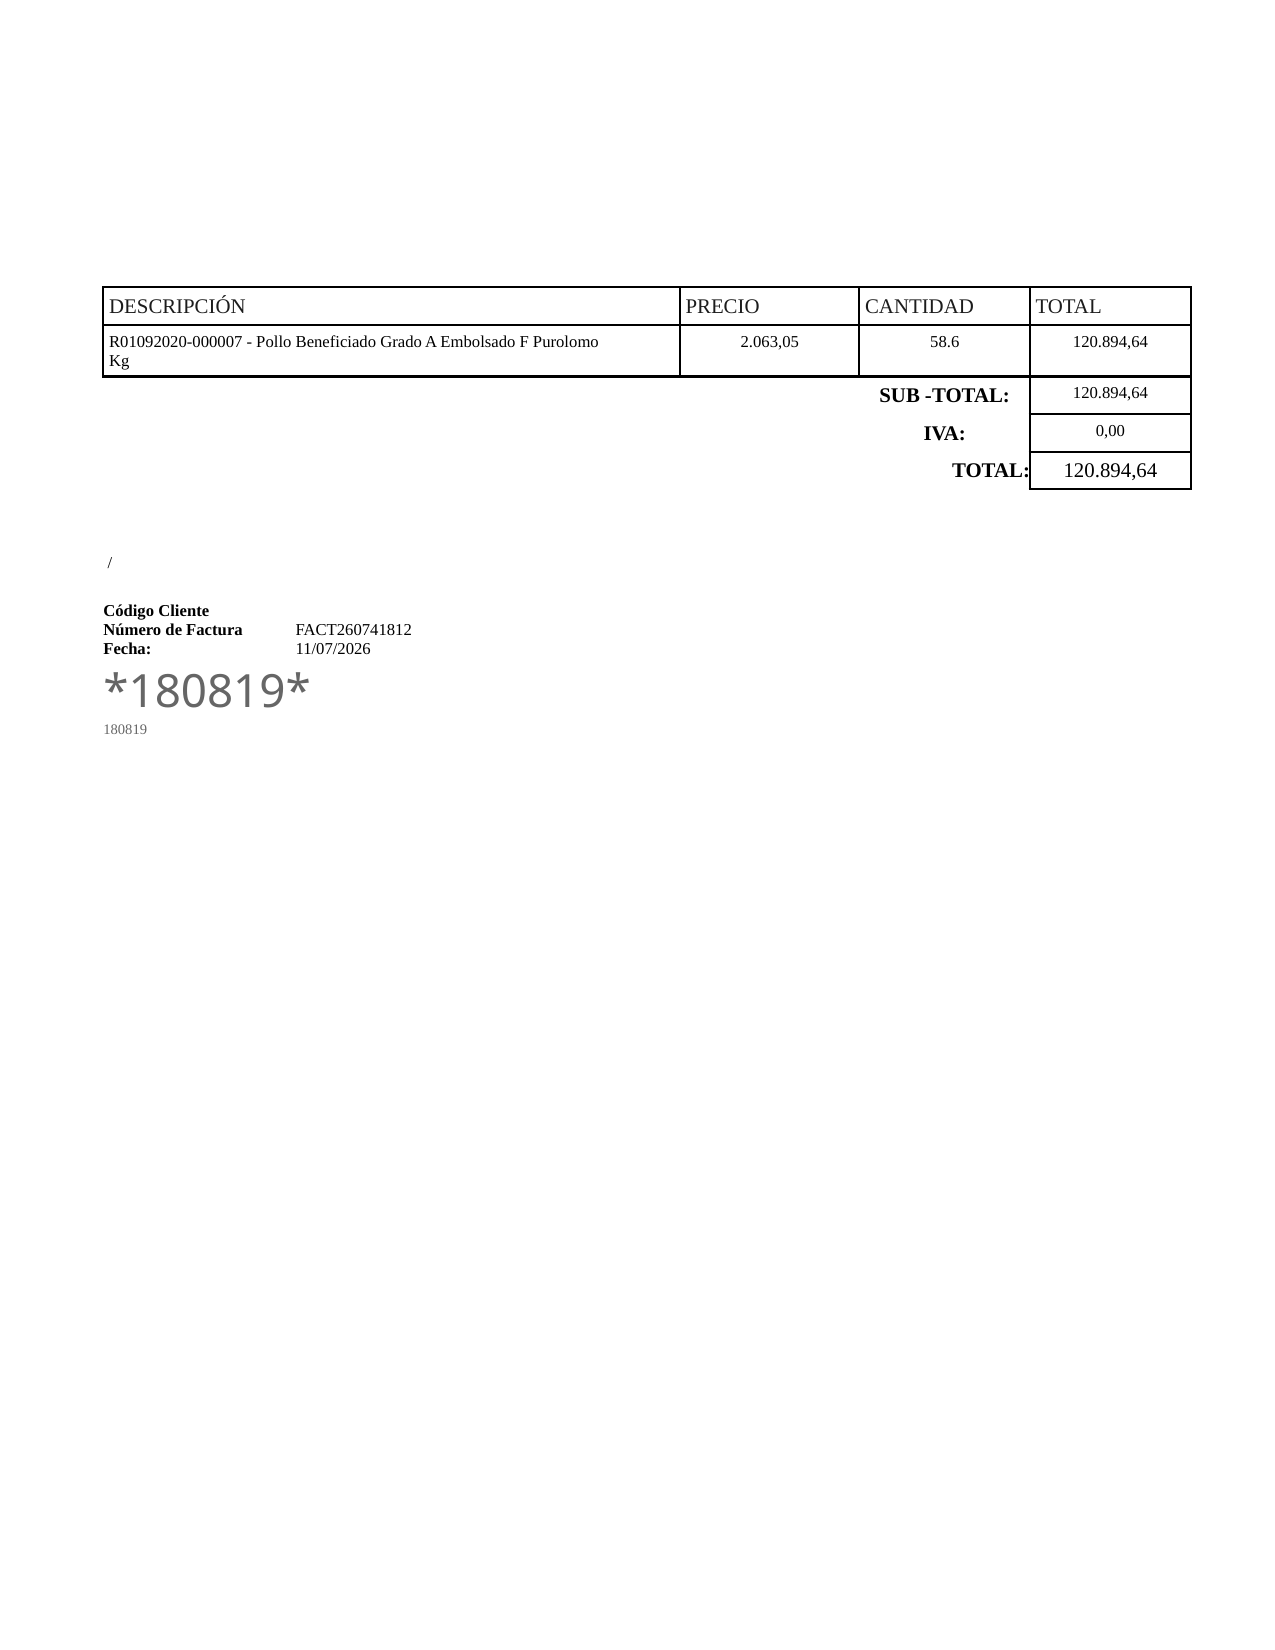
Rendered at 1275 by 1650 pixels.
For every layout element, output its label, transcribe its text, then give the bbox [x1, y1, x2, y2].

table_header TOTAL [1031, 288, 1190, 323]
table_cell TOTAL: [859, 451, 1029, 488]
table_header PRECIO [681, 288, 858, 323]
table_cell 120.894,64 [1031, 326, 1190, 375]
table_cell IVA: [859, 413, 1029, 451]
table_cell R01092020-000007 - Pollo Beneficiado Grado A Embolsado F Purolomo Kg [104, 326, 679, 375]
table_cell FACT260741812 [295, 620, 517, 639]
table_header [103, 490, 858, 514]
table_header CANTIDAD [860, 288, 1029, 323]
table_cell Número de Factura [103, 620, 295, 639]
table_cell 120.894,64 [1031, 453, 1190, 488]
table_header Código Cliente [103, 601, 295, 620]
table_header DESCRIPCIÓN [104, 288, 679, 323]
table_cell SUB -TOTAL: [859, 378, 1029, 413]
table_cell [103, 378, 859, 488]
text *180819* [103, 658, 1137, 721]
table_cell 11/07/2026 [295, 639, 517, 658]
table_cell 58.6 [860, 326, 1029, 375]
table_header [295, 601, 517, 620]
table_cell [103, 514, 858, 533]
table_cell / [103, 553, 858, 572]
table_cell [103, 534, 858, 553]
table_cell 2.063,05 [681, 326, 858, 375]
text 180819 [103, 721, 1137, 737]
table_cell 0,00 [1031, 415, 1190, 451]
table_cell 120.894,64 [1031, 378, 1190, 413]
table_cell Fecha: [103, 639, 295, 658]
